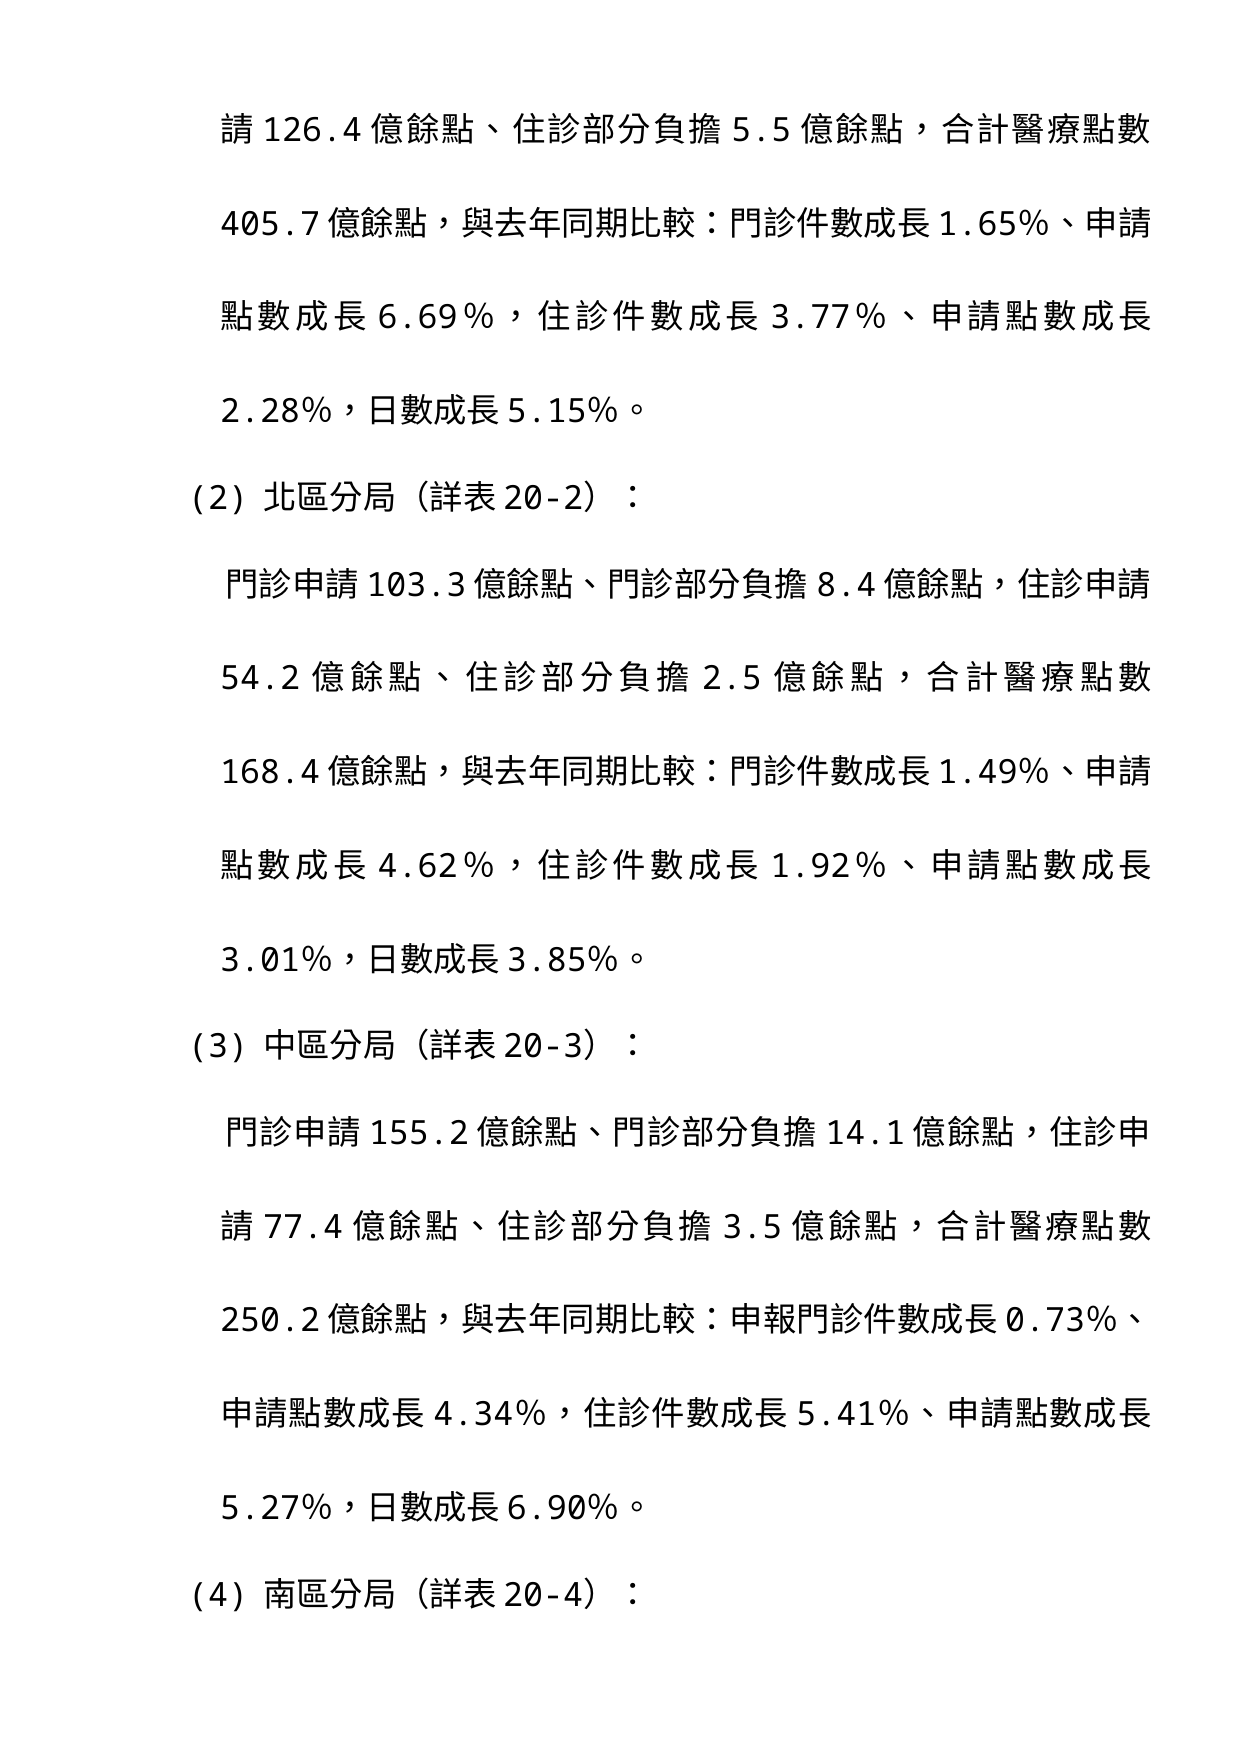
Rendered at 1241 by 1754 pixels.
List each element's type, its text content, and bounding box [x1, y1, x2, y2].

list 北區分局（詳表20-2）： [188, 453, 1152, 516]
text 門診申請155.2億餘點、門診部分負擔14.1億餘點，住診申請77.4億餘點、住診部分負擔3.5億餘點，合計醫療點數250.2億餘點，與去年同期比較：申報門診件數成長0.73％、申請點數成長4.34％，住診件數成長5.41％、申請點數成長5.27％，日數成長6.90％。 [220, 1088, 1152, 1526]
text 門診申請103.3億餘點、門診部分負擔8.4億餘點，住診申請54.2億餘點、住診部分負擔2.5億餘點，合計醫療點數168.4億餘點，與去年同期比較：門診件數成長1.49％、申請點數成長4.62％，住診件數成長1.92％、申請點數成長3.01％，日數成長3.85％。 [220, 540, 1152, 977]
list 中區分局（詳表20-3）： [188, 1002, 1152, 1064]
text 請126.4億餘點、住診部分負擔5.5億餘點，合計醫療點數405.7億餘點，與去年同期比較：門診件數成長1.65％、申請點數成長6.69％，住診件數成長3.77％、申請點數成長2.28％，日數成長5.15％。 [220, 85, 1152, 429]
list 南區分局（詳表20-4）： [188, 1550, 1152, 1612]
